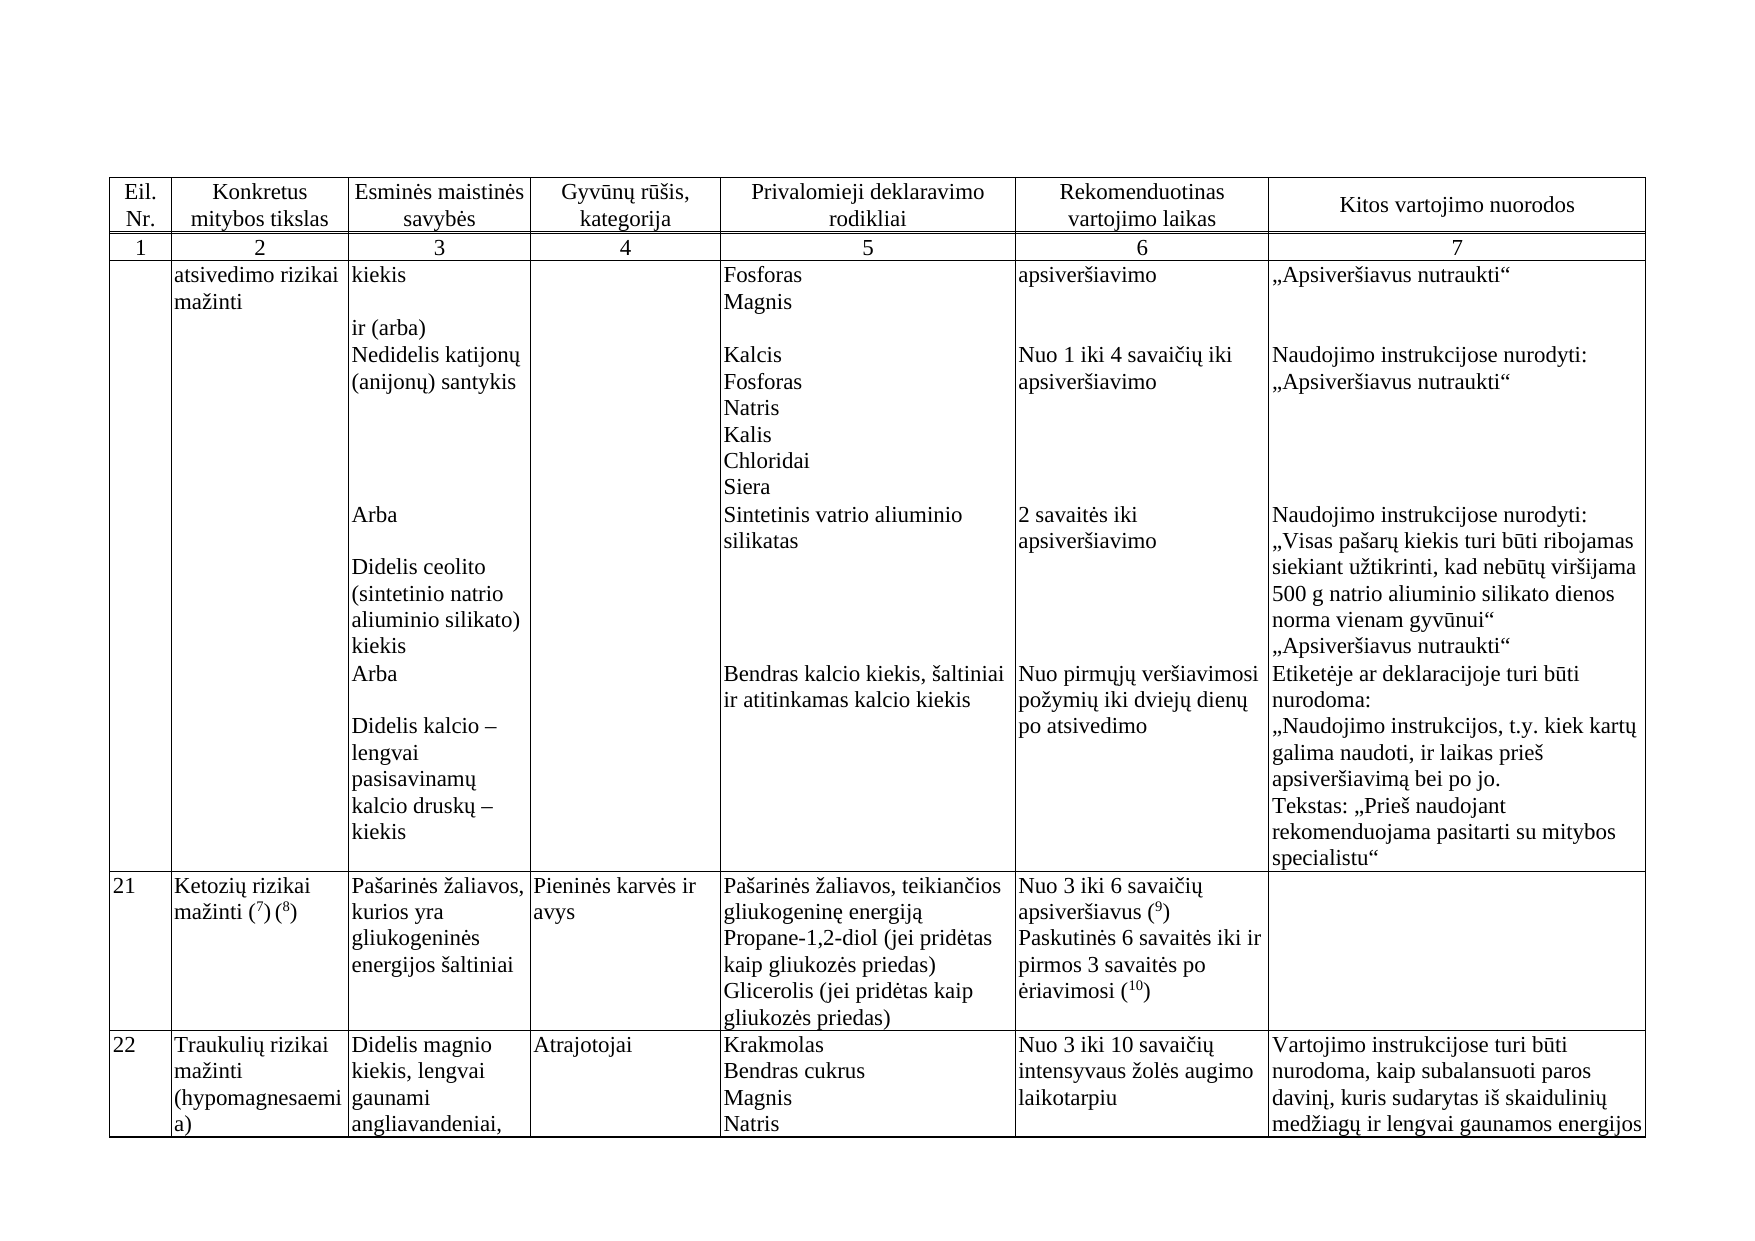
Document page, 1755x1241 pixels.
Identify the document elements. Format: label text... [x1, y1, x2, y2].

table_cell [110, 261, 171, 871]
table_cell apsiveršiavimo [1016, 261, 1268, 341]
table_header Gyvūnų rūšis, kategorija [531, 178, 720, 231]
table_cell [1269, 872, 1645, 1030]
table_cell Nuo 3 iki 10 savaičių intensyvaus žolės augimo laikotarpiu [1016, 1031, 1268, 1136]
table_cell Atrajotojai [531, 1031, 720, 1136]
table_cell 2 [172, 234, 348, 260]
table_cell 4 [531, 234, 720, 260]
table_cell Traukulių rizikai mažinti (hypomagnesaemia) [172, 1031, 348, 1136]
table_cell 22 [110, 1031, 171, 1136]
table_cell Naudojimo instrukcijose nurodyti: „Visas pašarų kiekis turi būti ribojamas siekiant užtikrinti, kad nebūtų viršijama 500 g natrio aliuminio silikato dienos norma vienam gyvūnui“ „Apsiveršiavus nutraukti“ [1269, 500, 1645, 659]
table_cell Naudojimo instrukcijose nurodyti: „Apsiveršiavus nutraukti“ [1269, 341, 1645, 500]
table_cell 21 [110, 872, 171, 1030]
table_cell Arba Didelis kalcio – lengvai pasisavinamų kalcio druskų – kiekis [349, 659, 530, 871]
table_cell Nuo 3 iki 6 savaičių apsiveršiavus (9) Paskutinės 6 savaitės iki ir pirmos 3 savaitės po ėriavimosi (10) [1016, 872, 1268, 1030]
table_cell Fosforas Magnis [721, 261, 1015, 341]
table_header Eil. Nr. [110, 178, 171, 231]
table_cell [531, 659, 720, 871]
table_cell Nedidelis katijonų (anijonų) santykis [349, 341, 530, 500]
table_cell [531, 500, 720, 659]
table_cell Sintetinis vatrio aliuminio silikatas [721, 500, 1015, 659]
table_cell 6 [1016, 234, 1268, 260]
table_cell Pieninės karvės ir avys [531, 872, 720, 1030]
table_cell 7 [1269, 234, 1645, 260]
table_cell Pašarinės žaliavos, kurios yra gliukogeninės energijos šaltiniai [349, 872, 530, 1030]
table_header Esminės maistinės savybės [349, 178, 530, 231]
table_cell Vartojimo instrukcijose turi būti nurodoma, kaip subalansuoti paros davinį, kuris sudarytas iš skaidulinių medžiagų ir lengvai gaunamos energijos [1269, 1031, 1645, 1136]
table_header Rekomenduotinas vartojimo laikas [1016, 178, 1268, 231]
table_cell Pašarinės žaliavos, teikiančios gliukogeninę energiją Propane-1,2-diol (jei pridėtas kaip gliukozės priedas) Glicerolis (jei pridėtas kaip gliukozės priedas) [721, 872, 1015, 1030]
table_cell 3 [349, 234, 530, 260]
table_cell atsivedimo rizikai mažinti [172, 261, 348, 871]
table_cell Etiketėje ar deklaracijoje turi būti nurodoma: „Naudojimo instrukcijos, t.y. kiek kartų galima naudoti, ir laikas prieš apsiveršiavimą bei po jo. Tekstas: „Prieš naudojant rekomenduojama pasitarti su mitybos specialistu“ [1269, 659, 1645, 871]
table_header Kitos vartojimo nuorodos [1269, 178, 1645, 231]
table_cell 5 [721, 234, 1015, 260]
table_cell 1 [110, 234, 171, 260]
table_cell Nuo 1 iki 4 savaičių iki apsiveršiavimo [1016, 341, 1268, 500]
table_header Konkretus mitybos tikslas [172, 178, 348, 231]
table_header Privalomieji deklaravimo rodikliai [721, 178, 1015, 231]
table_cell „Apsiveršiavus nutraukti“ [1269, 261, 1645, 341]
table_cell Didelis magnio kiekis, lengvai gaunami angliavandeniai, [349, 1031, 530, 1136]
table_cell Kalcis Fosforas Natris Kalis Chloridai Siera [721, 341, 1015, 500]
table_cell Ketozių rizikai mažinti (7) (8) [172, 872, 348, 1030]
table_cell 2 savaitės iki apsiveršiavimo [1016, 500, 1268, 659]
table_cell Krakmolas Bendras cukrus Magnis Natris [721, 1031, 1015, 1136]
table_cell kiekis ir (arba) [349, 261, 530, 341]
table_cell Arba Didelis ceolito (sintetinio natrio aliuminio silikato) kiekis [349, 500, 530, 659]
table_cell Nuo pirmųjų veršiavimosi požymių iki dviejų dienų po atsivedimo [1016, 659, 1268, 871]
table_cell [531, 261, 720, 341]
table_cell Bendras kalcio kiekis, šaltiniai ir atitinkamas kalcio kiekis [721, 659, 1015, 871]
table_cell [531, 341, 720, 500]
